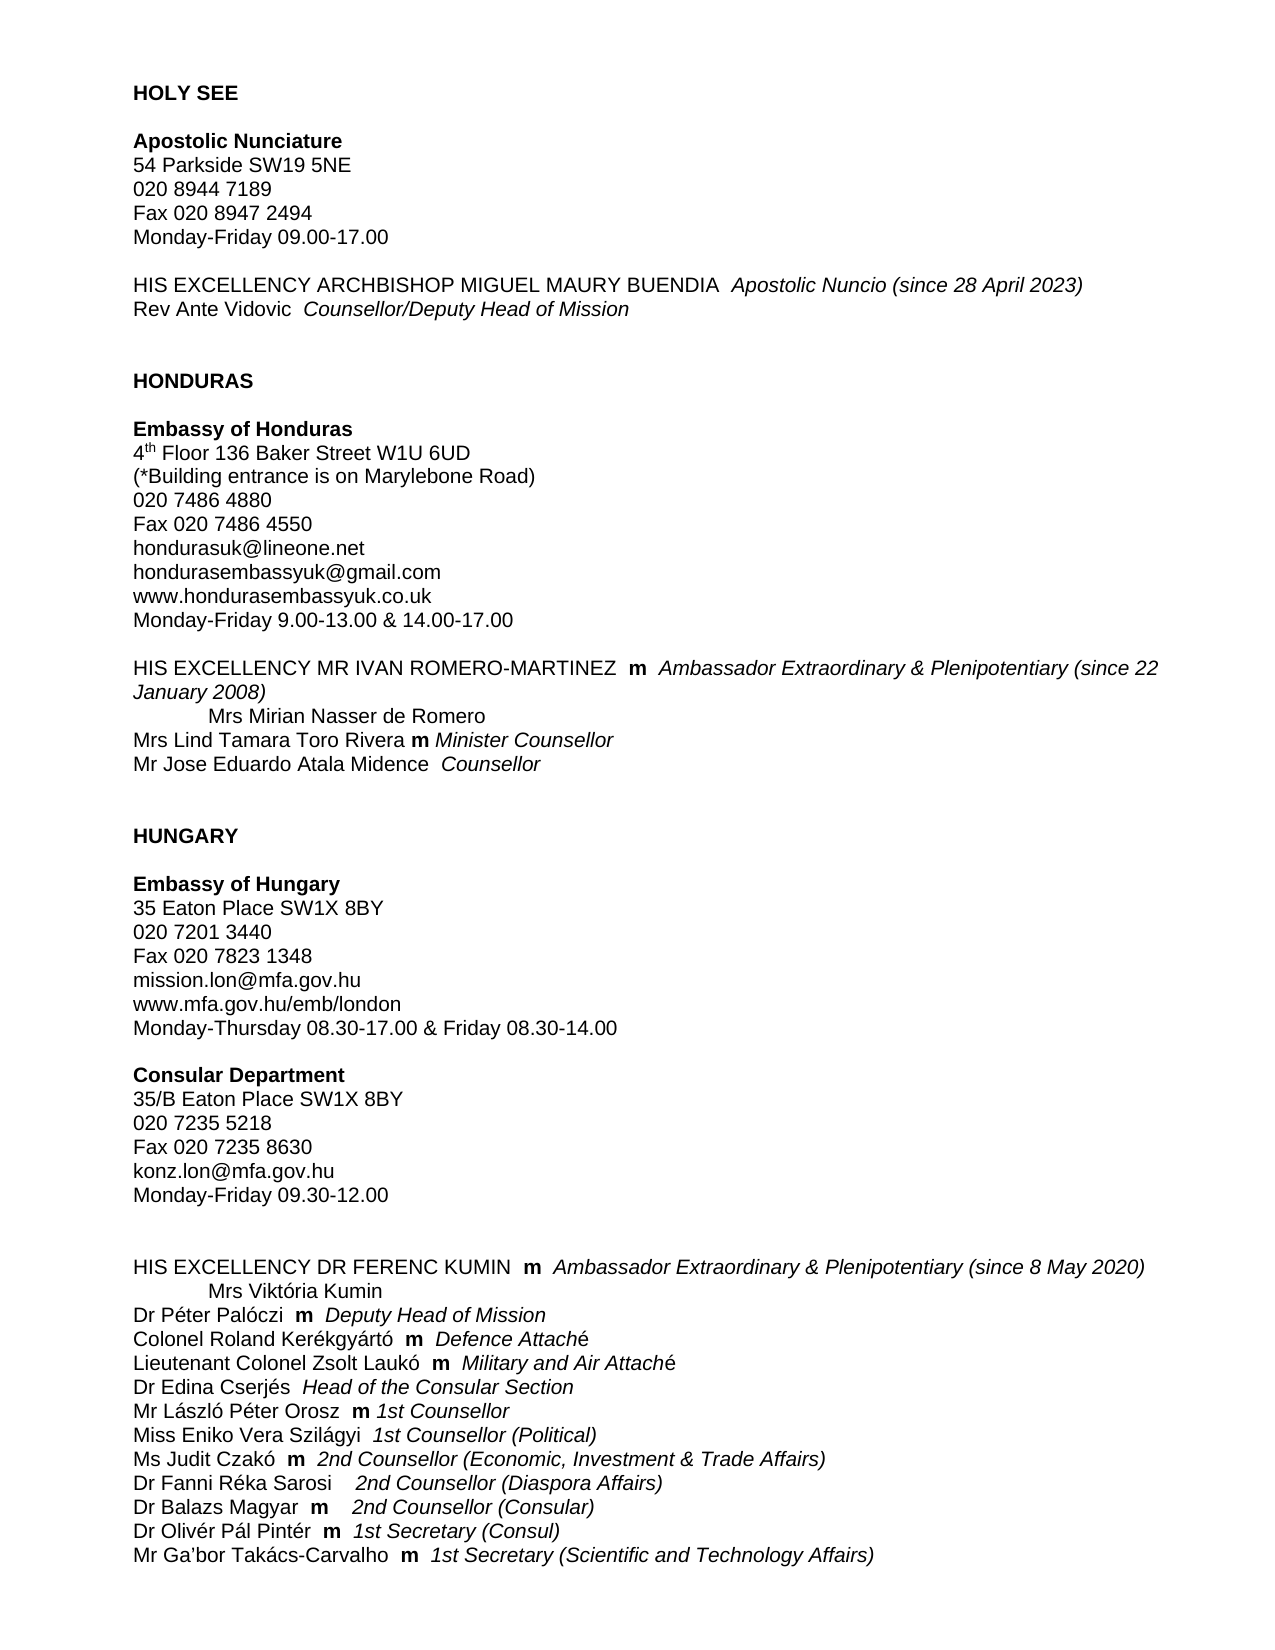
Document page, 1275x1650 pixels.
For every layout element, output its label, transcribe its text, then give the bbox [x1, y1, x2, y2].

text Lieutenant Colonel Zsolt Laukó m Military and Air Attaché [133, 1351, 1181, 1375]
text Dr Edina Cserjés Head of the Consular Section [133, 1375, 1181, 1399]
text Dr Olivér Pál Pintér m 1st Secretary (Consul) [133, 1518, 1181, 1542]
text HOLY SEE [133, 81, 1181, 105]
text 54 Parkside SW19 5NE [133, 153, 1181, 177]
text Mr László Péter Orosz m 1st Counsellor [133, 1399, 1181, 1423]
text Mrs Mirian Nasser de Romero [133, 704, 1181, 728]
text Dr Fanni Réka Sarosi 2nd Counsellor (Diaspora Affairs) [133, 1471, 1181, 1494]
text HUNGARY [133, 824, 1181, 848]
text Mr Ga’bor Takács-Carvalho m 1st Secretary (Scientific and Technology Affairs) [133, 1542, 1181, 1566]
text Mrs Lind Tamara Toro Rivera m Minister Counsellor [133, 728, 1181, 752]
text Dr Balazs Magyar m 2nd Counsellor (Consular) [133, 1494, 1181, 1518]
text 020 8944 7189 [133, 177, 1181, 201]
text Rev Ante Vidovic Counsellor/Deputy Head of Mission [133, 297, 1181, 321]
text Embassy of Hungary [133, 872, 1181, 896]
text www.hondurasembassyuk.co.uk [133, 584, 1181, 608]
text Consular Department [133, 1063, 1181, 1087]
text Fax 020 7235 8630 [133, 1135, 1181, 1159]
text 4th Floor 136 Baker Street W1U 6UD [133, 440, 1181, 464]
text HIS EXCELLENCY ARCHBISHOP MIGUEL MAURY BUENDIA Apostolic Nuncio (since 28 April 2023) [133, 273, 1181, 297]
text Apostolic Nunciature [133, 129, 1181, 153]
text Monday-Friday 09.30-12.00 [133, 1183, 1181, 1207]
text hondurasuk@lineone.net [133, 536, 1181, 560]
text 020 7201 3440 [133, 919, 1181, 943]
text mission.lon@mfa.gov.hu [133, 967, 1181, 991]
text Monday-Friday 09.00-17.00 [133, 225, 1181, 249]
text 35/B Eaton Place SW1X 8BY [133, 1087, 1181, 1111]
text 35 Eaton Place SW1X 8BY [133, 896, 1181, 919]
text www.mfa.gov.hu/emb/london [133, 991, 1181, 1015]
text Colonel Roland Kerékgyártó m Defence Attaché [133, 1327, 1181, 1351]
text HONDURAS [133, 368, 1181, 392]
text HIS EXCELLENCY DR FERENC KUMIN m Ambassador Extraordinary & Plenipotentiary (since 8 May 2020) [133, 1255, 1181, 1279]
text Fax 020 7486 4550 [133, 512, 1181, 536]
text 020 7486 4880 [133, 488, 1181, 512]
text Fax 020 7823 1348 [133, 943, 1181, 967]
text hondurasembassyuk@gmail.com [133, 560, 1181, 584]
text HIS EXCELLENCY MR IVAN ROMERO-MARTINEZ m Ambassador Extraordinary & Plenipotentiary (since 22 January 2008) [133, 656, 1181, 704]
text Miss Eniko Vera Szilágyi 1st Counsellor (Political) [133, 1423, 1181, 1447]
text Dr Péter Palóczi m Deputy Head of Mission [133, 1303, 1181, 1327]
text konz.lon@mfa.gov.hu [133, 1159, 1181, 1183]
text Ms Judit Czakó m 2nd Counsellor (Economic, Investment & Trade Affairs) [133, 1447, 1181, 1471]
text Monday-Thursday 08.30-17.00 & Friday 08.30-14.00 [133, 1015, 1181, 1039]
text Monday-Friday 9.00-13.00 & 14.00-17.00 [133, 608, 1181, 632]
text 020 7235 5218 [133, 1111, 1181, 1135]
text Mr Jose Eduardo Atala Midence Counsellor [133, 752, 1181, 776]
text (*Building entrance is on Marylebone Road) [133, 464, 1181, 488]
text Embassy of Honduras [133, 416, 1181, 440]
text Mrs Viktória Kumin [133, 1279, 1181, 1303]
text Fax 020 8947 2494 [133, 201, 1181, 225]
